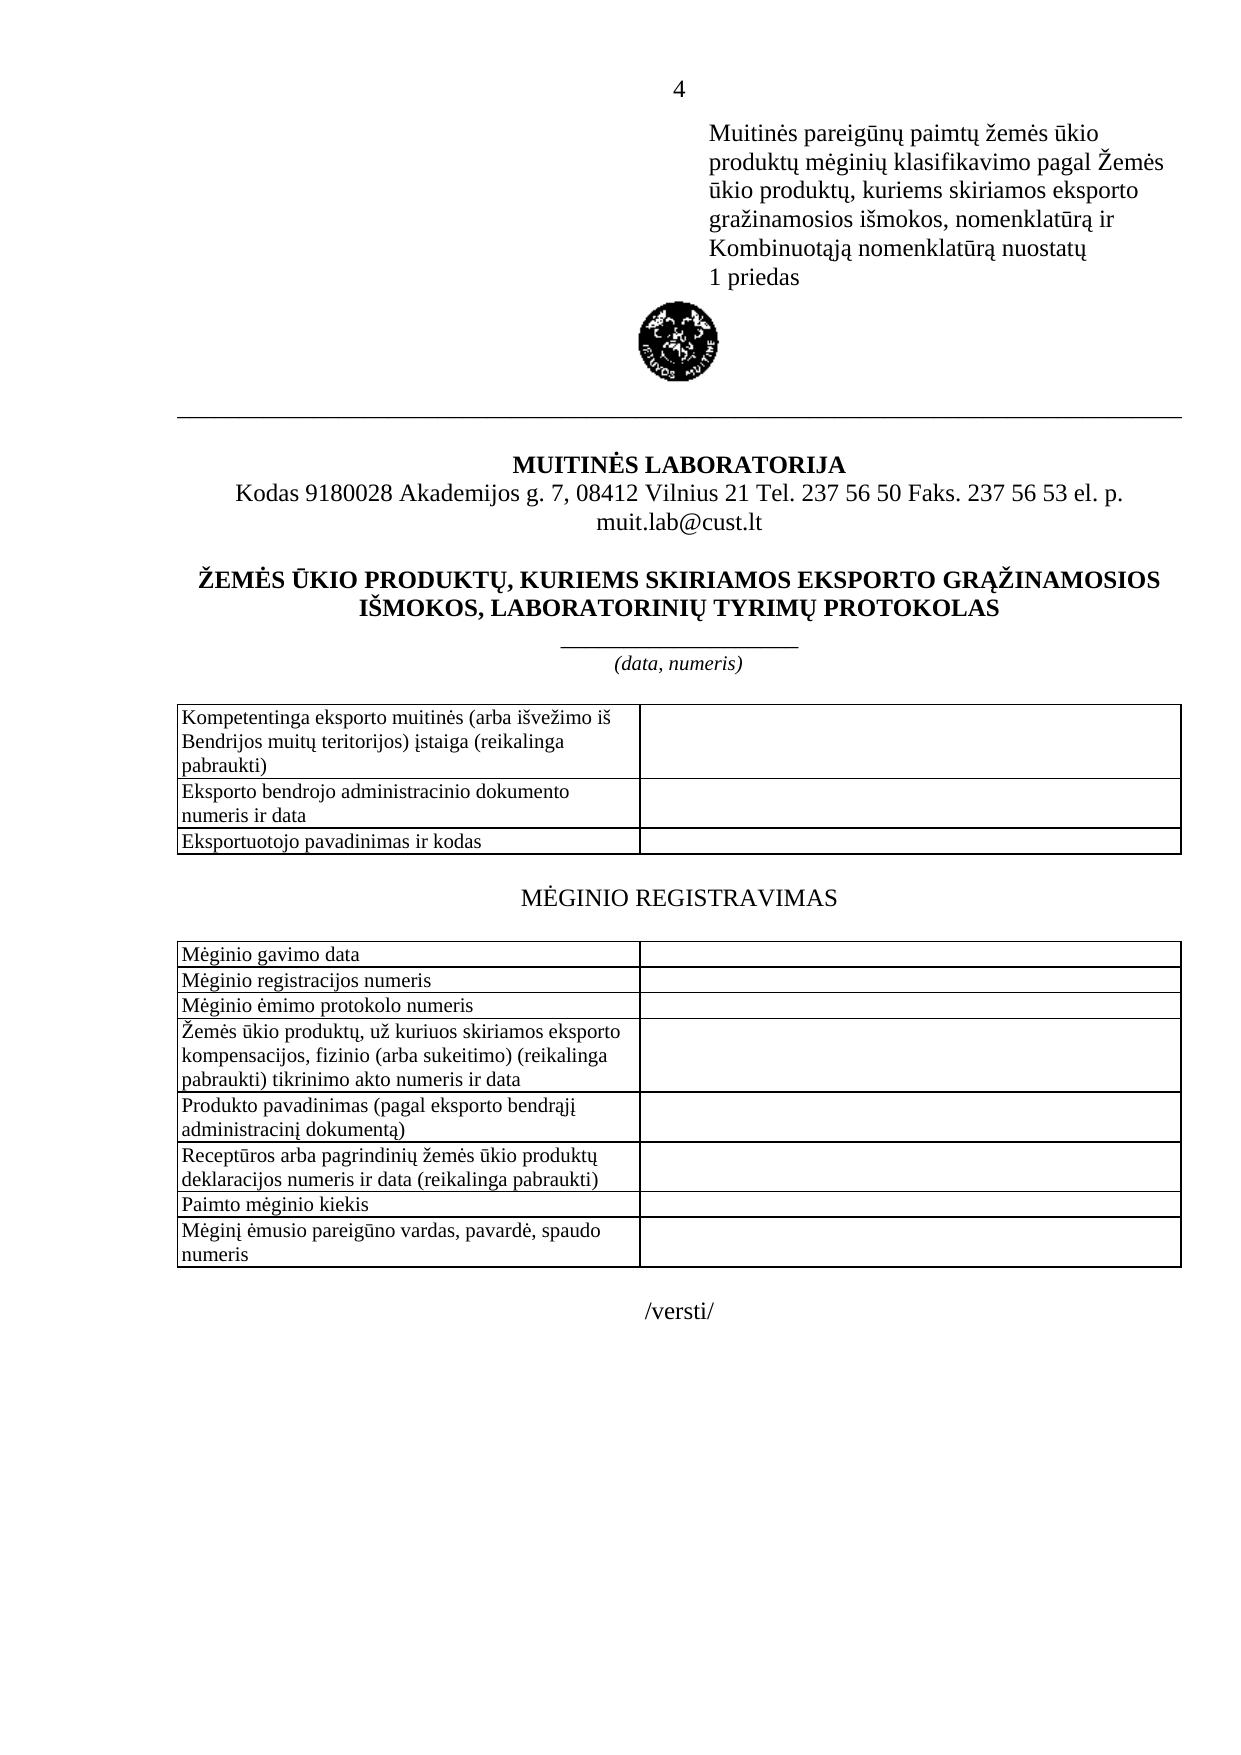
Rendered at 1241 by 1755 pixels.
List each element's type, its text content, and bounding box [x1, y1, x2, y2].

text (data, numeris) [177, 651, 1181, 675]
text Kombinuotąją nomenklatūrą nuostatų [177, 233, 1181, 262]
text ___________________ [177, 622, 1181, 651]
table_cell [641, 1019, 1180, 1091]
text gražinamosios išmokos, nomenklatūrą ir [177, 204, 1181, 233]
table_cell [641, 1093, 1180, 1141]
text ŽEMĖS ŪKIO PRODUKTŲ, KURIEMS SKIRIAMOS EKSPORTO GRĄŽINAMOSIOS IŠMOKOS, LABORATORINIŲ TYRIMŲ PROTOKOLAS [177, 565, 1181, 622]
table_cell [641, 1143, 1180, 1191]
text MUITINĖS LABORATORIJA [177, 450, 1181, 478]
table_cell [641, 1218, 1180, 1266]
text ūkio produktų, kuriems skiriamos eksporto [177, 176, 1181, 204]
table_cell [641, 779, 1180, 827]
text /versti/ [177, 1296, 1181, 1325]
text 1 priedas [177, 262, 1181, 291]
text Muitinės pareigūnų paimtų žemės ūkio [177, 118, 1181, 147]
text Kodas 9180028 Akademijos g. 7, 08412 Vilnius 21 Tel. 237 56 50 Faks. 237 56 53 el. p. muit.lab@cust.lt [177, 478, 1181, 536]
table_header [641, 705, 1180, 777]
text produktų mėginių klasifikavimo pagal Žemės [177, 147, 1181, 176]
text MĖGINIO REGISTRAVIMAS [177, 883, 1181, 912]
